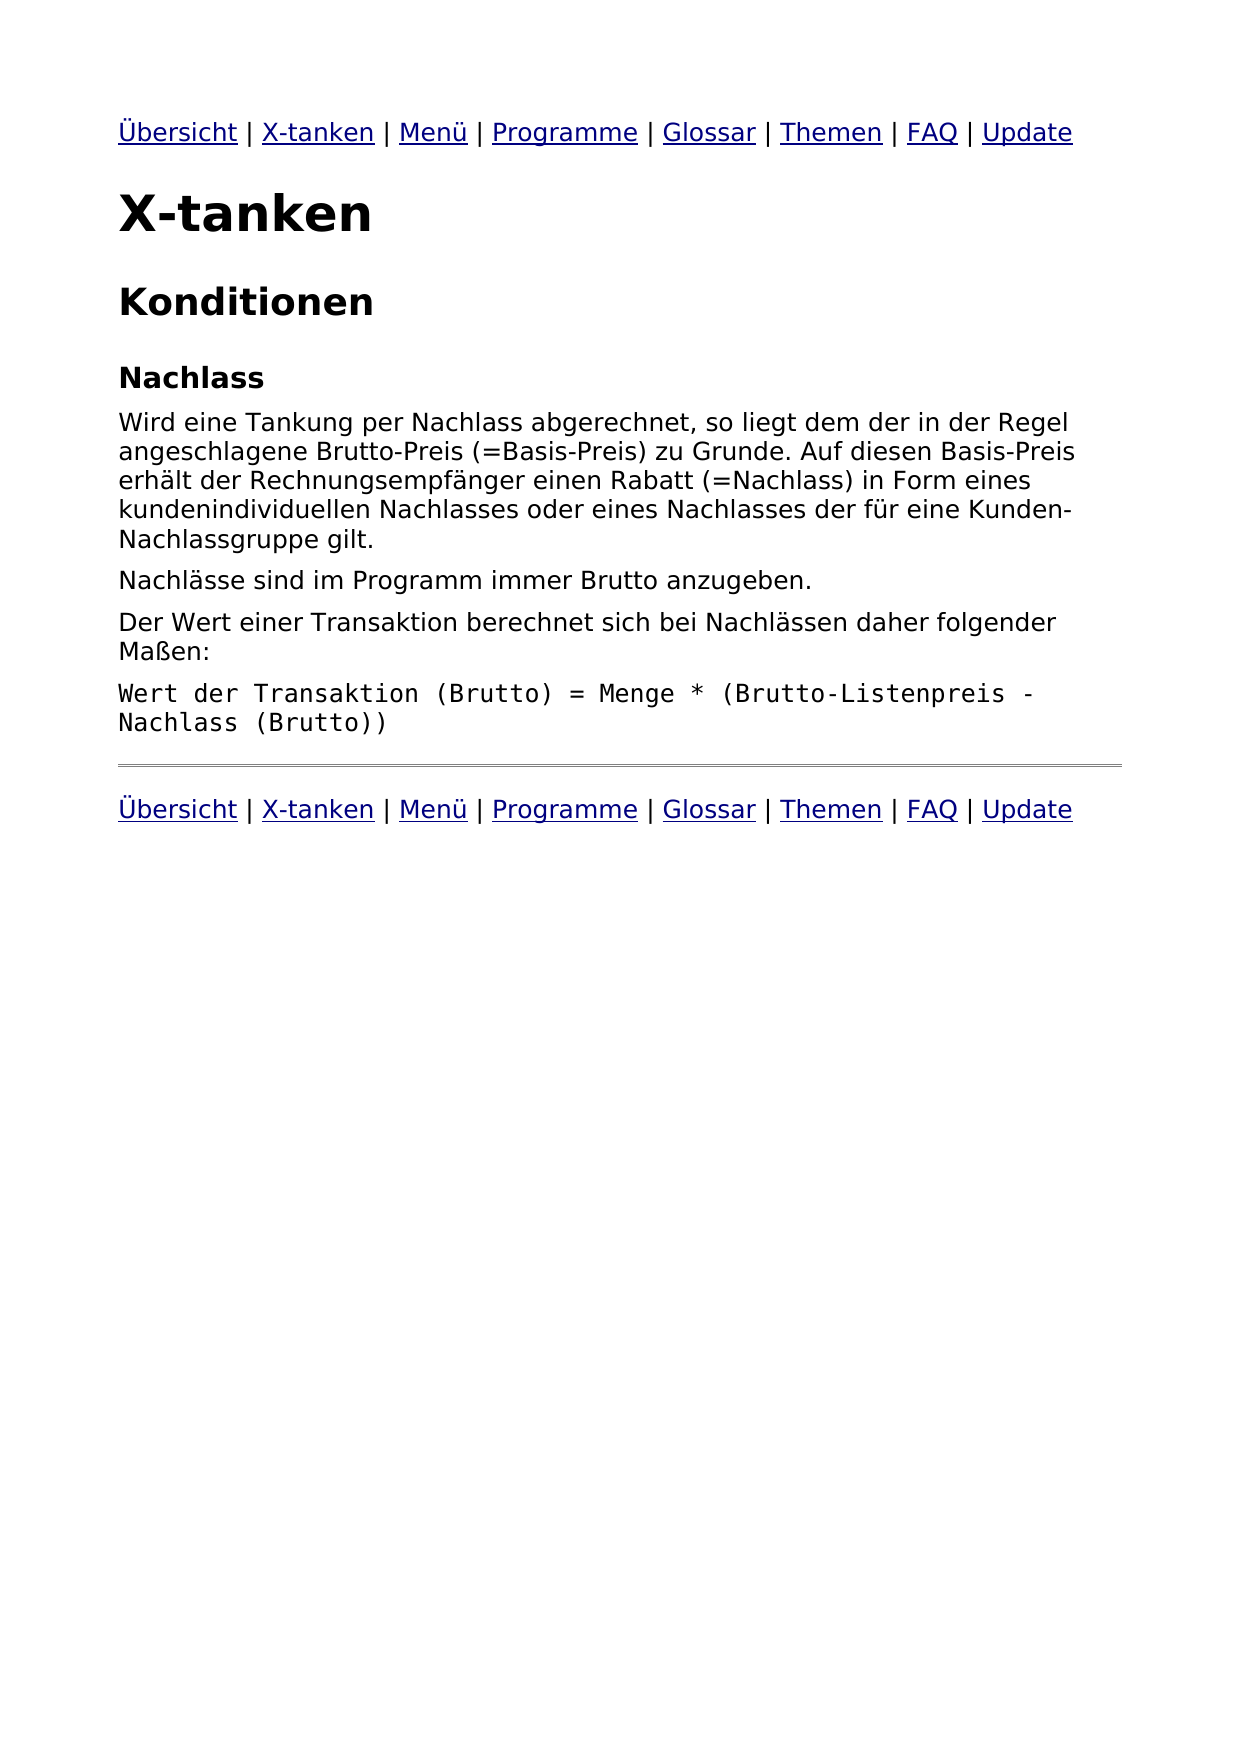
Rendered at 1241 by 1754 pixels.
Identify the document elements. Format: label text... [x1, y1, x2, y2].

text Wert der Transaktion (Brutto) = Menge * (Brutto-Listenpreis - Nachlass (Brutto)) [118, 679, 1122, 737]
text Nachlässe sind im Programm immer Brutto anzugeben. [118, 566, 1122, 596]
text Wird eine Tankung per Nachlass abgerechnet, so liegt dem der in der Regel angeschlagene Brutto-Preis (=Basis-Preis) zu Grunde. Auf diesen Basis-Preis erhält der Rechnungsempfänger einen Rabatt (=Nachlass) in Form eines kundenindividuellen Nachlasses oder eines Nachlasses der für eine Kunden-Nachlassgruppe gilt. [118, 408, 1122, 554]
text Der Wert einer Transaktion berechnet sich bei Nachlässen daher folgender Maßen: [118, 608, 1122, 666]
text Übersicht | X-tanken | Menü | Programme | Glossar | Themen | FAQ | Update [118, 795, 1122, 824]
subtitle X-tanken [118, 185, 1122, 243]
subtitle Konditionen [118, 281, 1122, 324]
subtitle Nachlass [118, 362, 1122, 396]
text Übersicht | X-tanken | Menü | Programme | Glossar | Themen | FAQ | Update [118, 118, 1122, 147]
